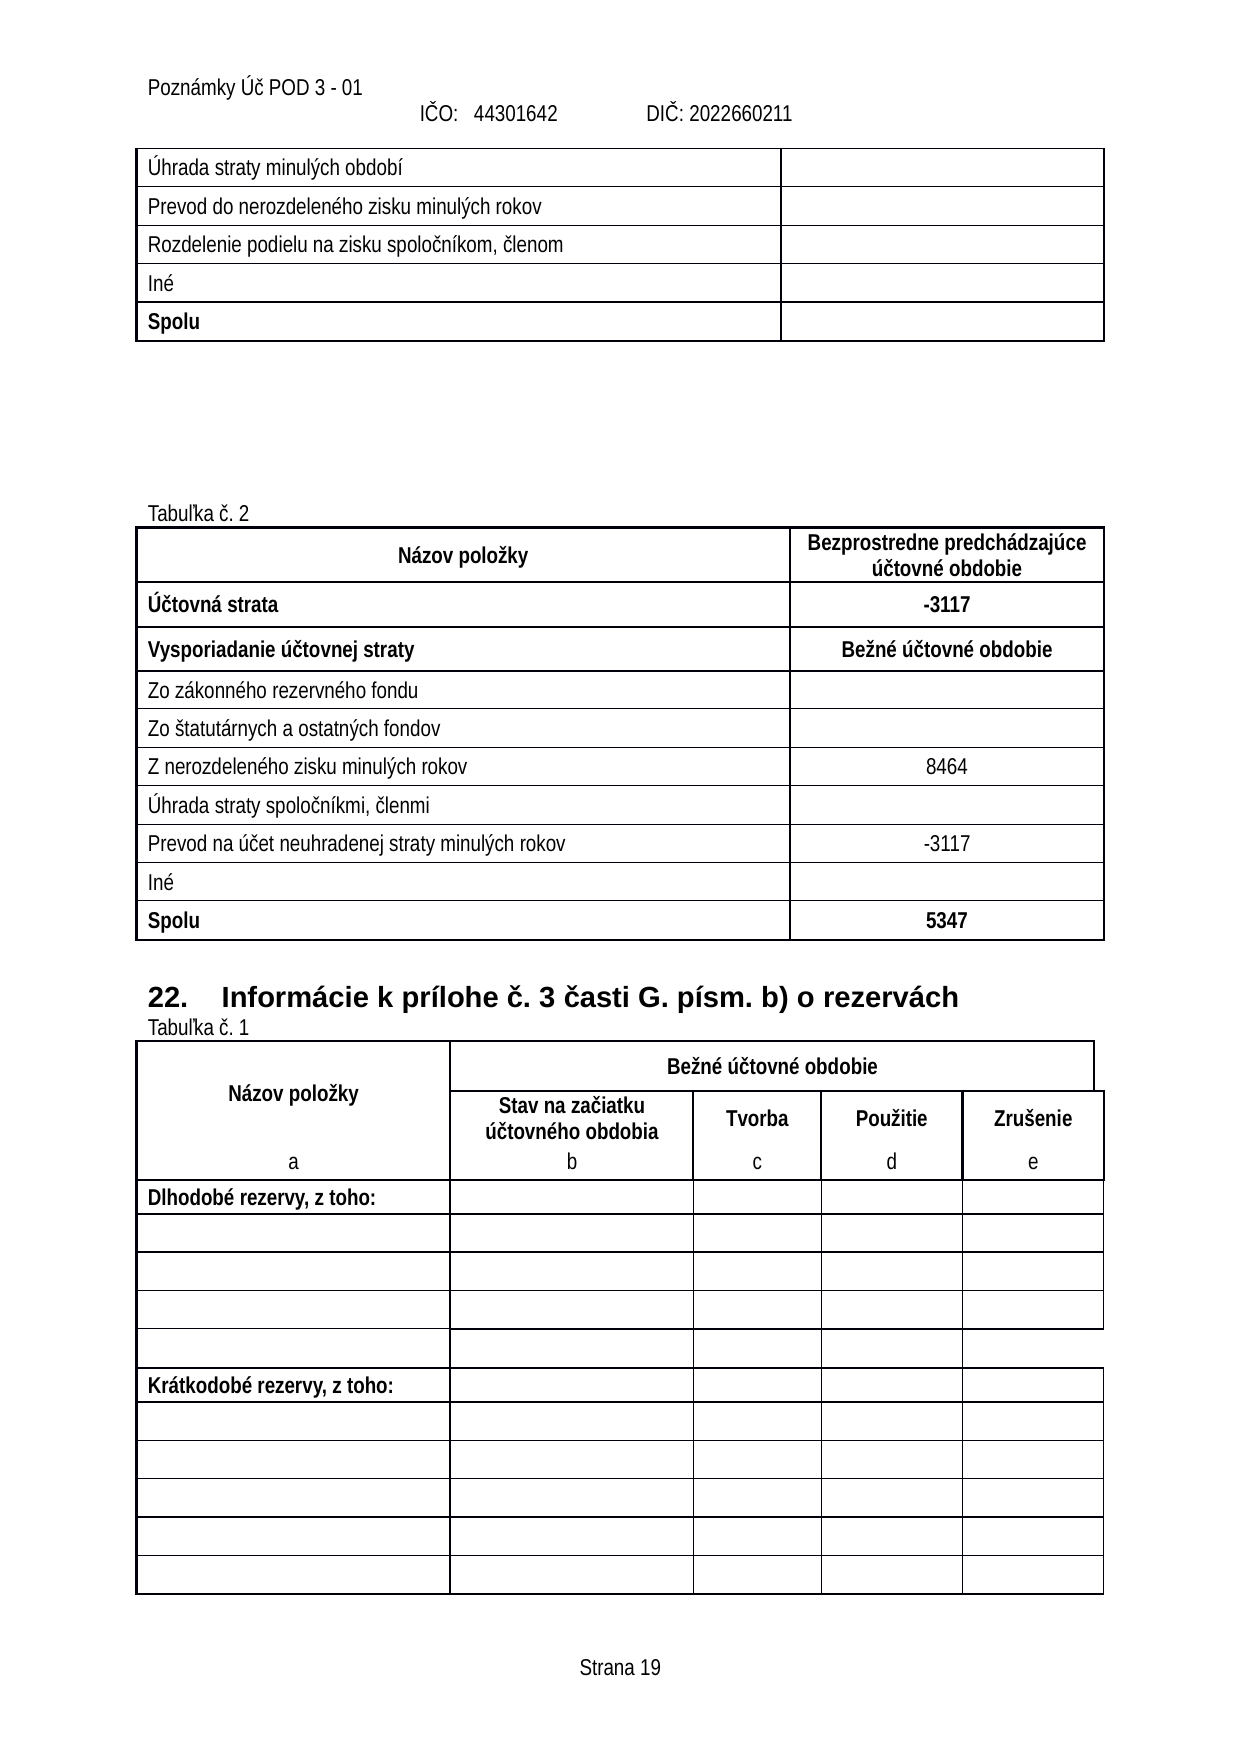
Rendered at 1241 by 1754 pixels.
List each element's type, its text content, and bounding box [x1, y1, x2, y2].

table_cell Bežné účtovné obdobie [791, 628, 1103, 670]
table_cell 8464 [791, 748, 1103, 785]
table_cell Iné [138, 863, 789, 900]
table_cell a [138, 1144, 449, 1179]
table_cell [451, 1556, 693, 1593]
table_cell [694, 1556, 821, 1593]
table_cell d [822, 1144, 961, 1179]
table_cell [963, 1369, 1103, 1401]
table_cell Spolu [138, 303, 780, 340]
table_cell Stav na začiatku účtovného obdobia [451, 1092, 692, 1144]
table_cell [138, 1441, 449, 1478]
table_cell [694, 1330, 821, 1367]
table_cell -3117 [791, 825, 1103, 862]
table_cell [694, 1181, 821, 1213]
table_cell [822, 1479, 962, 1516]
table_cell [822, 1556, 962, 1593]
table_cell [963, 1181, 1103, 1213]
table_cell Rozdelenie podielu na zisku spoločníkom, členom [138, 226, 780, 263]
table_cell [782, 187, 1103, 224]
table_cell [822, 1253, 962, 1290]
table_cell [822, 1518, 962, 1555]
table_cell Z nerozdeleného zisku minulých rokov [138, 748, 789, 785]
table_cell Prevod do nerozdeleného zisku minulých rokov [138, 187, 780, 224]
table_cell Úhrada straty spoločníkmi, členmi [138, 786, 789, 823]
title Informácie k prílohe č. 3 časti G. písm. b) o rezervách [148, 980, 1092, 1014]
table_cell [822, 1215, 962, 1251]
table_cell [822, 1181, 962, 1213]
table_cell Zo zákonného rezervného fondu [138, 672, 789, 708]
table_header Bežné účtovné obdobie [451, 1042, 1093, 1089]
table_cell [138, 1556, 449, 1593]
table_cell [791, 863, 1103, 900]
table_header Názov položky [138, 1042, 449, 1144]
table_cell [451, 1479, 693, 1516]
table_cell [963, 1330, 1104, 1367]
table_cell [963, 1291, 1103, 1328]
table_header [1095, 1040, 1104, 1089]
table_cell [694, 1291, 821, 1328]
table_cell Účtovná strata [138, 583, 789, 626]
table_cell e [964, 1144, 1103, 1179]
table_cell c [694, 1144, 820, 1179]
table_cell [138, 1403, 449, 1439]
table_cell [451, 1441, 693, 1478]
table_cell [694, 1441, 821, 1478]
table_cell Vysporiadanie účtovnej straty [138, 628, 789, 670]
table_cell [963, 1556, 1103, 1593]
table_cell [963, 1518, 1103, 1555]
table_cell Dlhodobé rezervy, z toho: [138, 1181, 449, 1213]
table_cell [822, 1369, 962, 1401]
table_cell [694, 1518, 821, 1555]
table_cell Tvorba [694, 1092, 820, 1144]
table_cell Použitie [822, 1092, 961, 1144]
table_cell [694, 1369, 821, 1401]
table_cell Krátkodobé rezervy, z toho: [138, 1369, 449, 1401]
table_cell 5347 [791, 901, 1103, 939]
table_cell [822, 1330, 962, 1367]
table_cell [782, 264, 1103, 301]
table_cell Zo štatutárnych a ostatných fondov [138, 709, 789, 747]
table_header Bezprostredne predchádzajúce účtovné obdobie [791, 529, 1103, 581]
table_cell -3117 [791, 583, 1103, 626]
table_cell [963, 1403, 1103, 1439]
table_cell [694, 1479, 821, 1516]
table_cell [451, 1518, 693, 1555]
table_cell [963, 1441, 1103, 1478]
table_cell [138, 1291, 449, 1328]
table_cell [451, 1215, 693, 1251]
table_cell [963, 1215, 1103, 1251]
table_cell [694, 1253, 821, 1290]
table_cell [963, 1253, 1103, 1290]
table_cell [791, 709, 1103, 747]
table_cell b [451, 1144, 692, 1179]
table_cell [138, 1215, 449, 1251]
table_cell [782, 226, 1103, 263]
table_cell [694, 1215, 821, 1251]
table_cell [138, 1518, 449, 1555]
table_cell [138, 1253, 449, 1290]
table_cell [694, 1403, 821, 1439]
table_cell [963, 1479, 1103, 1516]
table_cell [791, 672, 1103, 708]
table_cell [451, 1403, 693, 1439]
text Tabuľka č. 2 [148, 500, 1092, 526]
table_cell [782, 303, 1103, 340]
table_cell [791, 786, 1103, 823]
table_cell [451, 1291, 693, 1328]
table_cell [822, 1441, 962, 1478]
table_cell [451, 1181, 693, 1213]
table_cell [451, 1330, 693, 1367]
table_cell [782, 149, 1103, 186]
table_cell [138, 1329, 449, 1367]
text Tabuľka č. 1 [148, 1014, 1092, 1040]
table_cell Zrušenie [964, 1092, 1103, 1144]
table_cell Úhrada straty minulých období [138, 149, 780, 186]
table_cell [822, 1291, 962, 1328]
table_header Názov položky [138, 529, 789, 581]
table_cell Iné [138, 264, 780, 301]
table_cell [822, 1403, 962, 1439]
table_cell Spolu [138, 901, 789, 939]
table_cell [138, 1479, 449, 1516]
table_cell Prevod na účet neuhradenej straty minulých rokov [138, 825, 789, 862]
table_cell [451, 1253, 693, 1290]
table_cell [451, 1369, 693, 1401]
